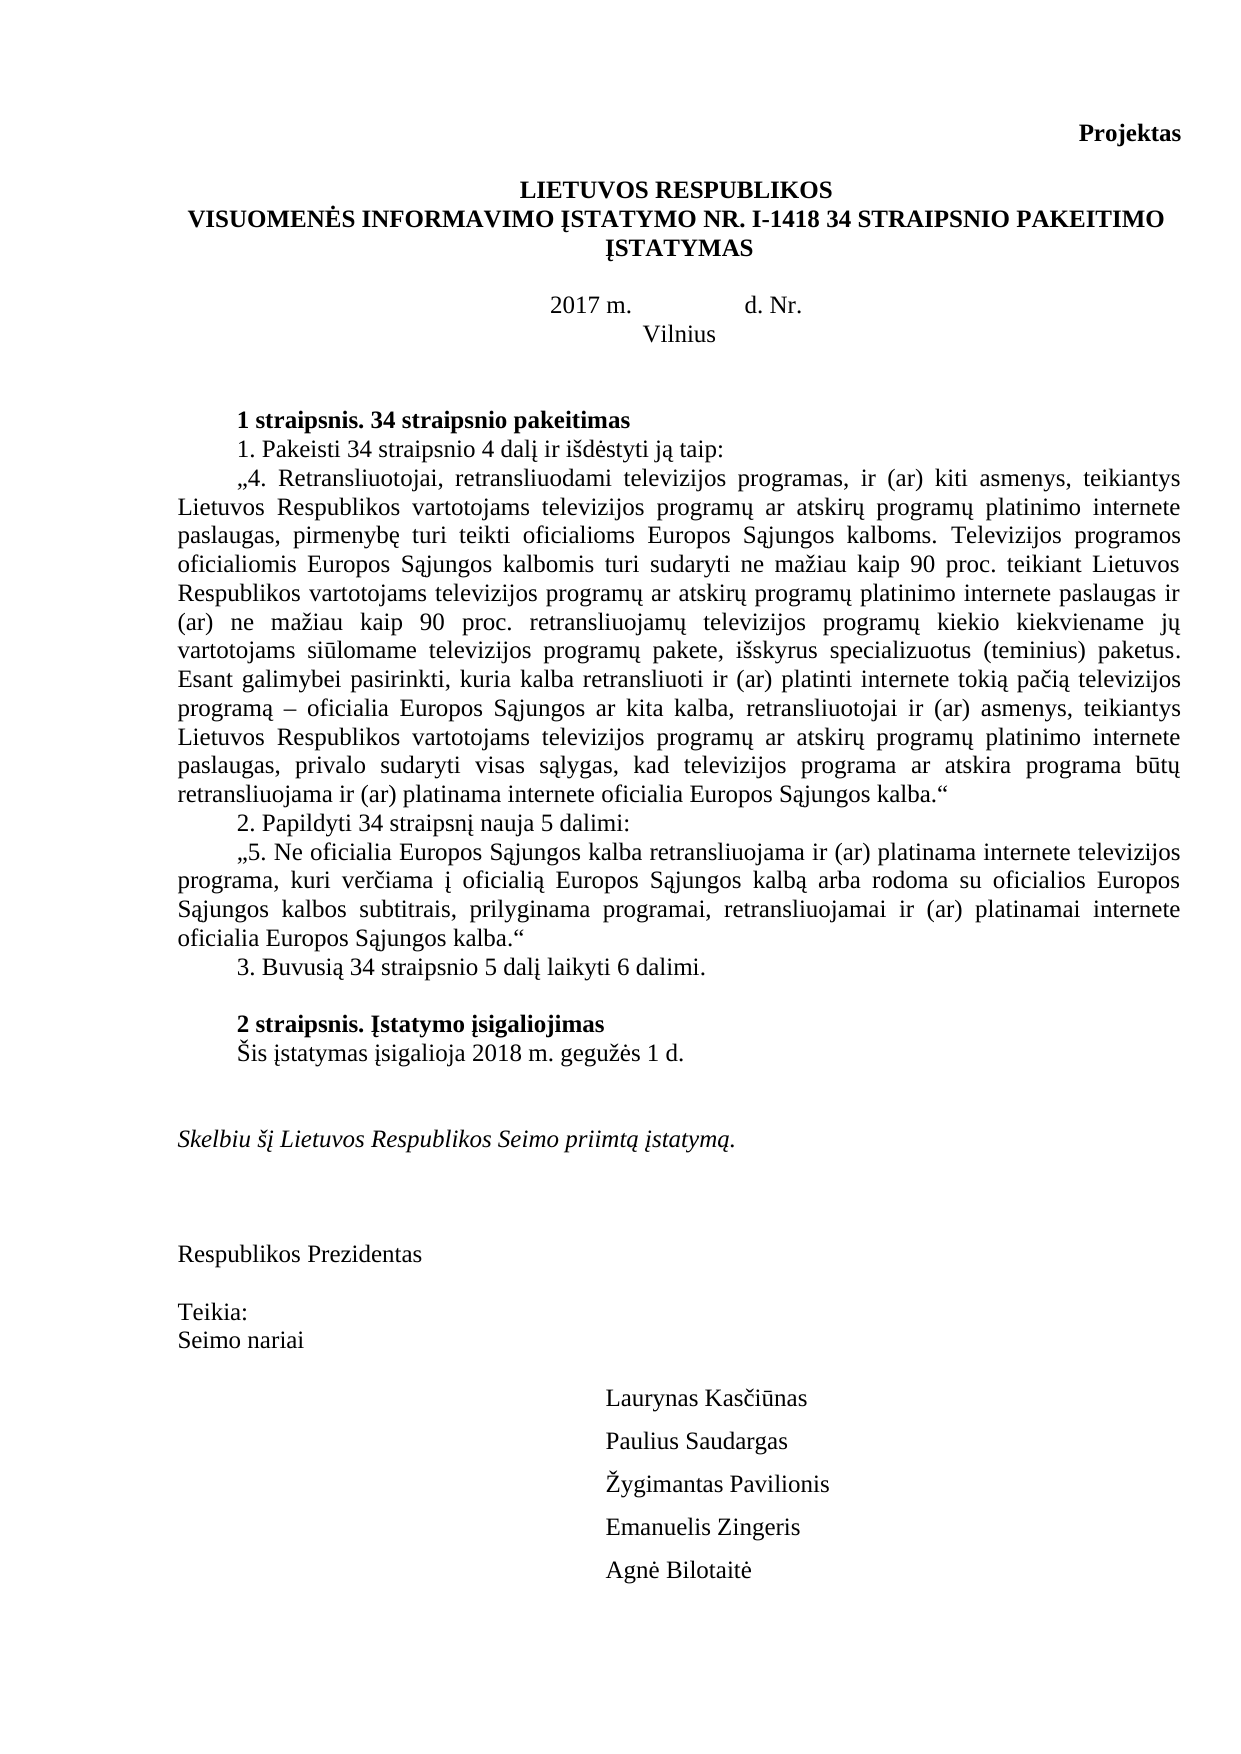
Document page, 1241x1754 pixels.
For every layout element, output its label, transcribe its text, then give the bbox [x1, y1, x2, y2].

text Paulius Saudargas [605, 1426, 1181, 1455]
text 2017 m. d. Nr. [177, 291, 1181, 319]
text Teikia: [177, 1297, 1181, 1326]
text LIETUVOS RESPUBLIKOS [177, 176, 1181, 204]
text Vilnius [177, 319, 1181, 348]
text 2. Papildyti 34 straipsnį nauja 5 dalimi: [177, 808, 1181, 837]
text Skelbiu šį Lietuvos Respublikos Seimo priimtą įstatymą. [177, 1124, 1181, 1153]
text Agnė Bilotaitė [605, 1556, 1181, 1584]
text Šis įstatymas įsigalioja 2018 m. gegužės 1 d. [177, 1038, 1181, 1067]
text Projektas [177, 118, 1181, 147]
text Laurynas Kasčiūnas [605, 1383, 1181, 1412]
text „4. Retransliuotojai, retransliuodami televizijos programas, ir (ar) kiti asmenys, teikiantys Lietuvos Respublikos vartotojams televizijos programų ar atskirų programų platinimo internete paslaugas, pirmenybę turi teikti oficialioms Europos Sąjungos kalboms. Televizijos programos oficialiomis Europos Sąjungos kalbomis turi sudaryti ne mažiau kaip 90 proc. teikiant Lietuvos Respublikos vartotojams televizijos programų ar atskirų programų platinimo internete paslaugas ir (ar) ne mažiau kaip 90 proc. retransliuojamų televizijos programų kiekio kiekviename jų vartotojams siūlomame televizijos programų pakete, išskyrus specializuotus (teminius) paketus. Esant galimybei pasirinkti, kuria kalba retransliuoti ir (ar) platinti internete tokią pačią televizijos programą – oficialia Europos Sąjungos ar kita kalba, retransliuotojai ir (ar) asmenys, teikiantys Lietuvos Respublikos vartotojams televizijos programų ar atskirų programų platinimo internete paslaugas, privalo sudaryti visas sąlygas, kad televizijos programa ar atskira programa būtų retransliuojama ir (ar) platinama internete oficialia Europos Sąjungos kalba.“ [177, 463, 1181, 808]
text ĮSTATYMas [177, 233, 1181, 262]
text 2 straipsnis. Įstatymo įsigaliojimas [177, 1009, 1181, 1038]
text Emanuelis Zingeris [605, 1512, 1181, 1541]
text VISUOMENĖS INFORMAVIMO ĮSTATYMO NR. I-1418 34 STRAIPSNIo PAKEITIMO [177, 204, 1181, 233]
text Respublikos Prezidentas [177, 1239, 1181, 1268]
text „5. Ne oficialia Europos Sąjungos kalba retransliuojama ir (ar) platinama internete televizijos programa, kuri verčiama į oficialią Europos Sąjungos kalbą arba rodoma su oficialios Europos Sąjungos kalbos subtitrais, prilyginama programai, retransliuojamai ir (ar) platinamai internete oficialia Europos Sąjungos kalba.“ [177, 837, 1181, 952]
text 1 straipsnis. 34 straipsnio pakeitimas [177, 406, 1181, 434]
text Seimo nariai [177, 1326, 1181, 1354]
text 1. Pakeisti 34 straipsnio 4 dalį ir išdėstyti ją taip: [177, 434, 1181, 463]
text 3. Buvusią 34 straipsnio 5 dalį laikyti 6 dalimi. [177, 952, 1181, 981]
text Žygimantas Pavilionis [605, 1469, 1181, 1498]
